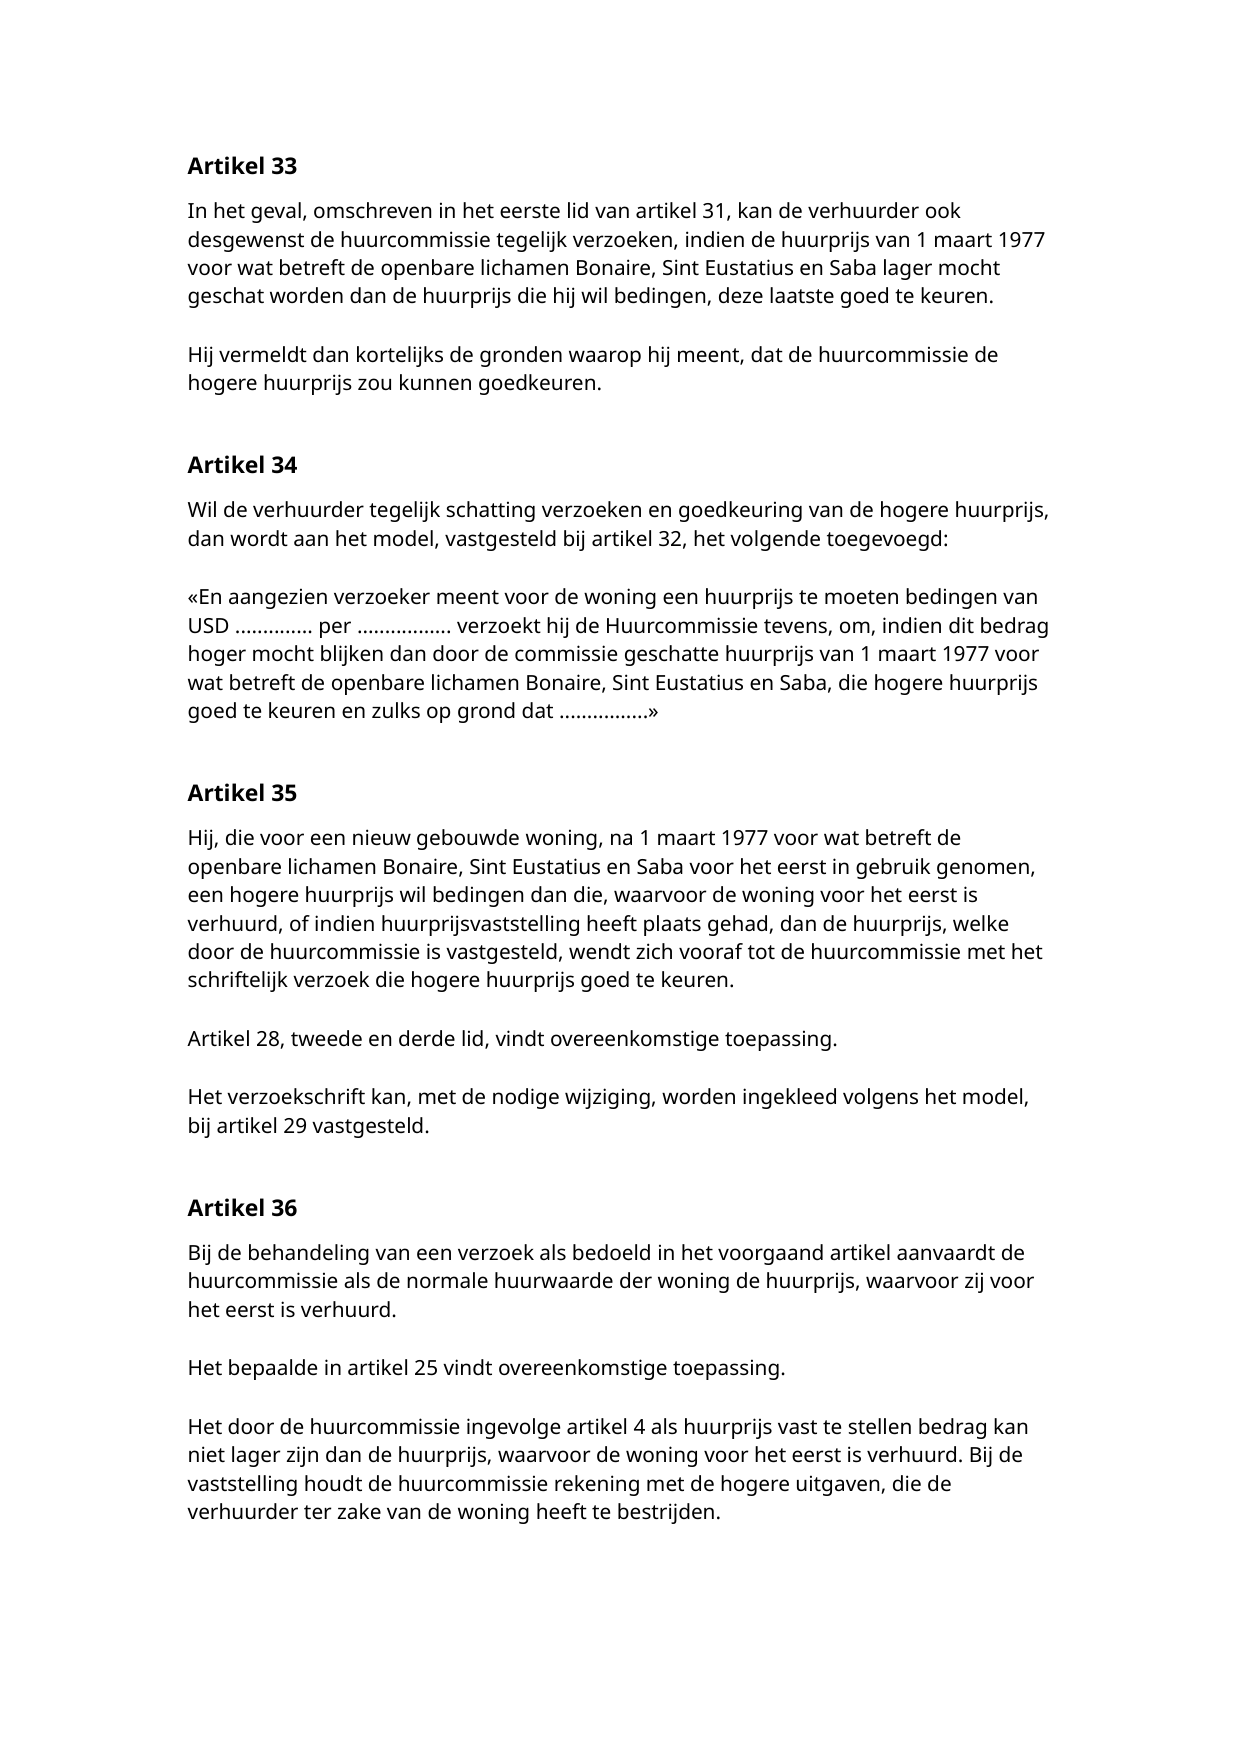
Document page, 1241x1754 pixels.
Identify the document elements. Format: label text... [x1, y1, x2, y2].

subtitle Artikel 35 [187, 777, 1053, 808]
text In het geval, omschreven in het eerste lid van artikel 31, kan de verhuurder ook desgewenst de huurcommissie tegelijk verzoeken, indien de huurprijs van 1 maart 1977 voor wat betreft de openbare lichamen Bonaire, Sint Eustatius en Saba lager mocht geschat worden dan de huurprijs die hij wil bedingen, deze laatste goed te keuren. [187, 196, 1053, 310]
text Het bepaalde in artikel 25 vindt overeenkomstige toepassing. [187, 1353, 1053, 1382]
text Het verzoekschrift kan, met de nodige wijziging, worden ingekleed volgens het model, bij artikel 29 vastgesteld. [187, 1082, 1053, 1139]
text Hij vermeldt dan kortelijks de gronden waarop hij meent, dat de huurcommissie de hogere huurprijs zou kunnen goedkeuren. [187, 340, 1053, 397]
subtitle Artikel 36 [187, 1192, 1053, 1223]
text Het door de huurcommissie ingevolge artikel 4 als huurprijs vast te stellen bedrag kan niet lager zijn dan de huurprijs, waarvoor de woning voor het eerst is verhuurd. Bij de vaststelling houdt de huurcommissie rekening met de hogere uitgaven, die de verhuurder ter zake van de woning heeft te bestrijden. [187, 1412, 1053, 1526]
subtitle Artikel 34 [187, 449, 1053, 481]
text Artikel 28, tweede en derde lid, vindt overeenkomstige toepassing. [187, 1024, 1053, 1052]
text «En aangezien verzoeker meent voor de woning een huurprijs te moeten bedingen van USD .............. per ................. verzoekt hij de Huurcommissie tevens, om, indien dit bedrag hoger mocht blijken dan door de commissie geschatte huurprijs van 1 maart 1977 voor wat betreft de openbare lichamen Bonaire, Sint Eustatius en Saba, die hogere huurprijs goed te keuren en zulks op grond dat ................» [187, 582, 1053, 725]
subtitle Artikel 33 [187, 150, 1053, 181]
text Wil de verhuurder tegelijk schatting verzoeken en goedkeuring van de hogere huurprijs, dan wordt aan het model, vastgesteld bij artikel 32, het volgende toegevoegd: [187, 496, 1053, 552]
text Bij de behandeling van een verzoek als bedoeld in het voorgaand artikel aanvaardt de huurcommissie als de normale huurwaarde der woning de huurprijs, waarvoor zij voor het eerst is verhuurd. [187, 1238, 1053, 1323]
text Hij, die voor een nieuw gebouwde woning, na 1 maart 1977 voor wat betreft de openbare lichamen Bonaire, Sint Eustatius en Saba voor het eerst in gebruik genomen, een hogere huurprijs wil bedingen dan die, waarvoor de woning voor het eerst is verhuurd, of indien huurprijsvaststelling heeft plaats gehad, dan de huurprijs, welke door de huurcommissie is vastgesteld, wendt zich vooraf tot de huurcommissie met het schriftelijk verzoek die hogere huurprijs goed te keuren. [187, 823, 1053, 994]
